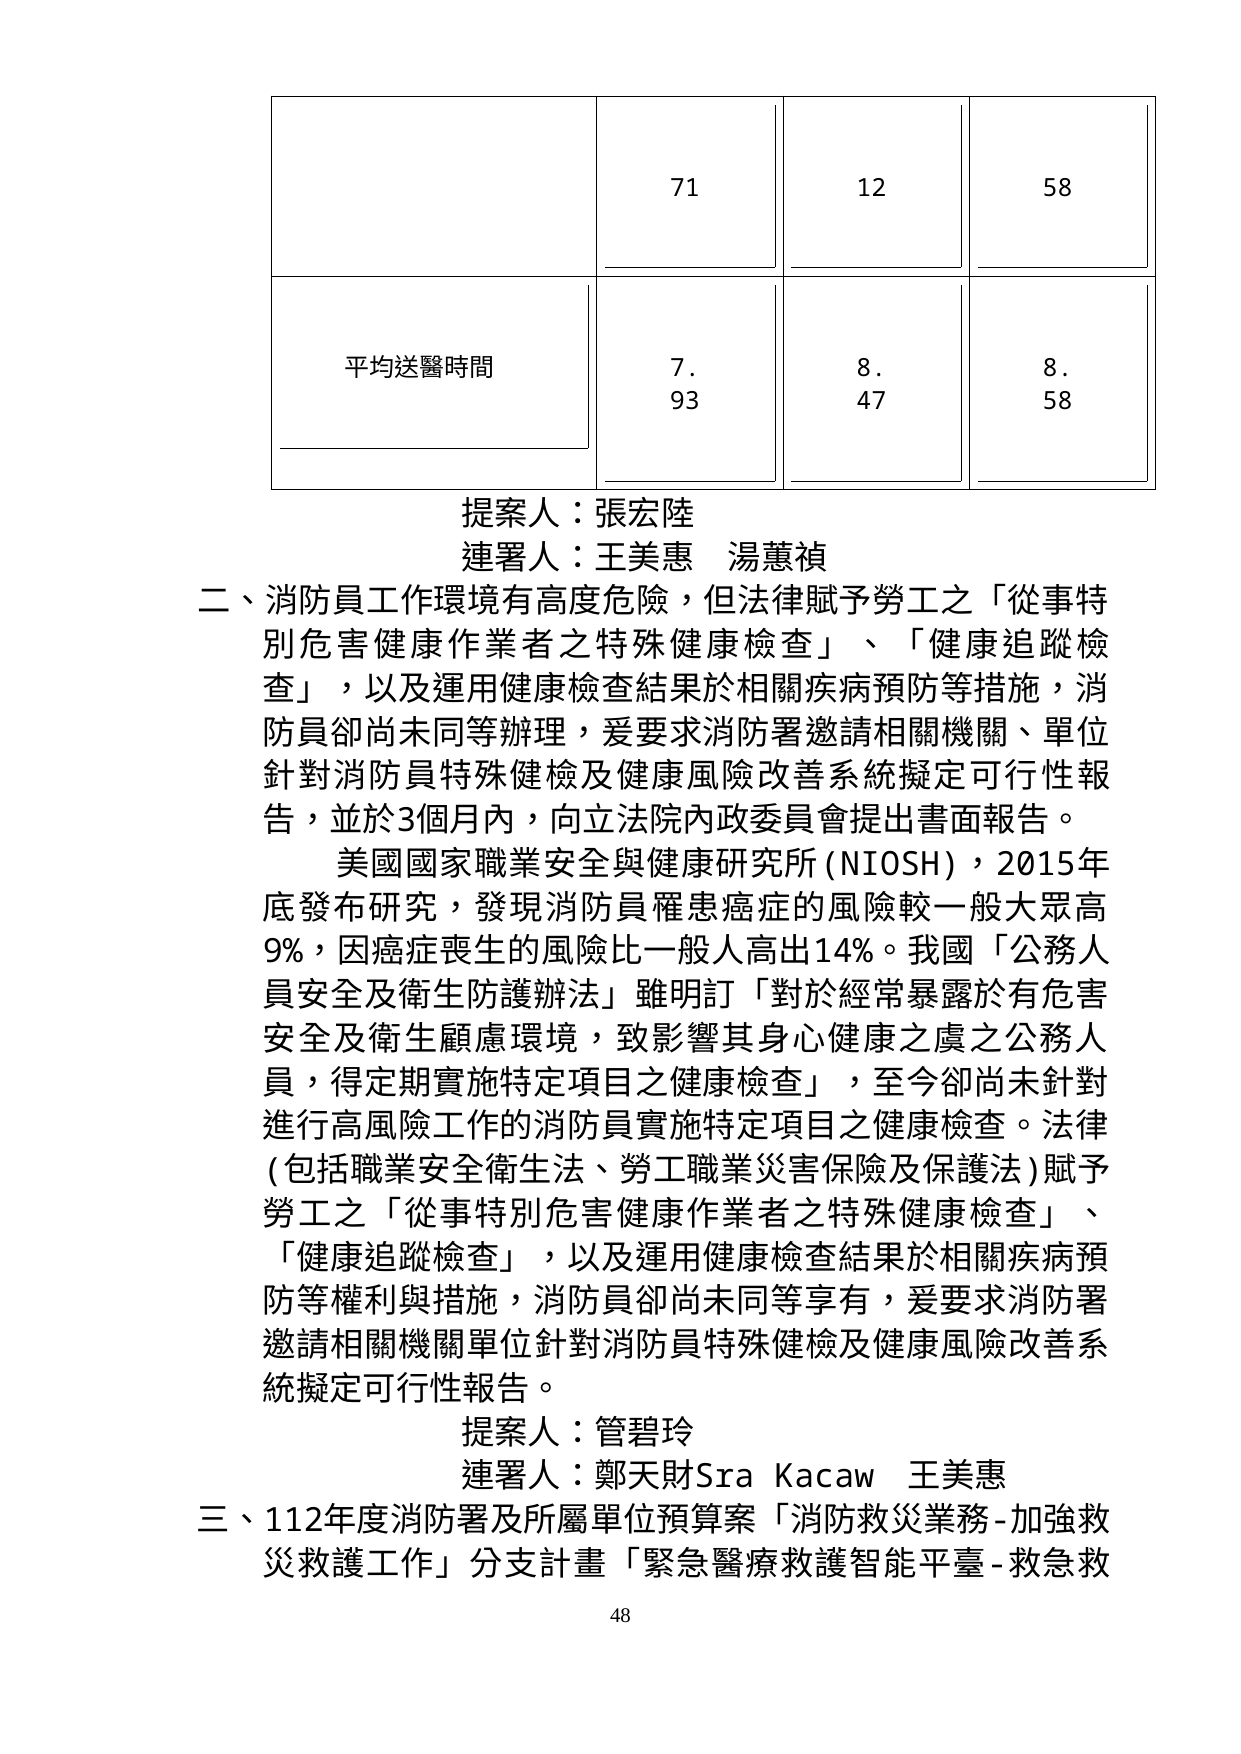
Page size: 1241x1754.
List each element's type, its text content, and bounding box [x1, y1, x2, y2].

table_cell [272, 97, 596, 276]
table_cell 8.47 [784, 277, 969, 489]
text 連署人：王美惠 湯蕙禎 [127, 534, 1110, 578]
text 三、112年度消防署及所屬單位預算案「消防救災業務-加強救災救護工作」分支計畫「緊急醫療救護智能平臺-救急救 [130, 1497, 1110, 1584]
text 二、消防員工作環境有高度危險，但法律賦予勞工之「從事特別危害健康作業者之特殊健康檢查」、「健康追蹤檢查」，以及運用健康檢查結果於相關疾病預防等措施，消防員卻尚未同等辦理，爰要求消防署邀請相關機關、單位針對消防員特殊健檢及健康風險改善系統擬定可行性報告，並於3個月內，向立法院內政委員會提出書面報告。 [130, 578, 1110, 840]
table_cell 12 [784, 97, 969, 276]
table_cell 58 [970, 97, 1155, 276]
text 連署人：鄭天財Sra Kacaw 王美惠 [127, 1453, 1110, 1497]
table_cell 71 [597, 97, 783, 276]
text 提案人：張宏陸 [127, 490, 1110, 534]
table_cell 平均送醫時間 [272, 277, 596, 489]
text 美國國家職業安全與健康研究所(NIOSH)，2015年底發布研究，發現消防員罹患癌症的風險較一般大眾高9%，因癌症喪生的風險比一般人高出14%。我國「公務人員安全及衛生防護辦法」雖明訂「對於經常暴露於有危害安全及衛生顧慮環境，致影響其身心健康之虞之公務人員，得定期實施特定項目之健康檢查」，至今卻尚未針對進行高風險工作的消防員實施特定項目之健康檢查。法律(包括職業安全衛生法、勞工職業災害保險及保護法)賦予勞工之「從事特別危害健康作業者之特殊健康檢查」、「健康追蹤檢查」，以及運用健康檢查結果於相關疾病預防等權利與措施，消防員卻尚未同等享有，爰要求消防署邀請相關機關單位針對消防員特殊健檢及健康風險改善系統擬定可行性報告。 [263, 840, 1110, 1409]
table_cell 8.58 [970, 277, 1155, 489]
table_cell 7.93 [597, 277, 783, 489]
text 提案人：管碧玲 [127, 1409, 1110, 1453]
